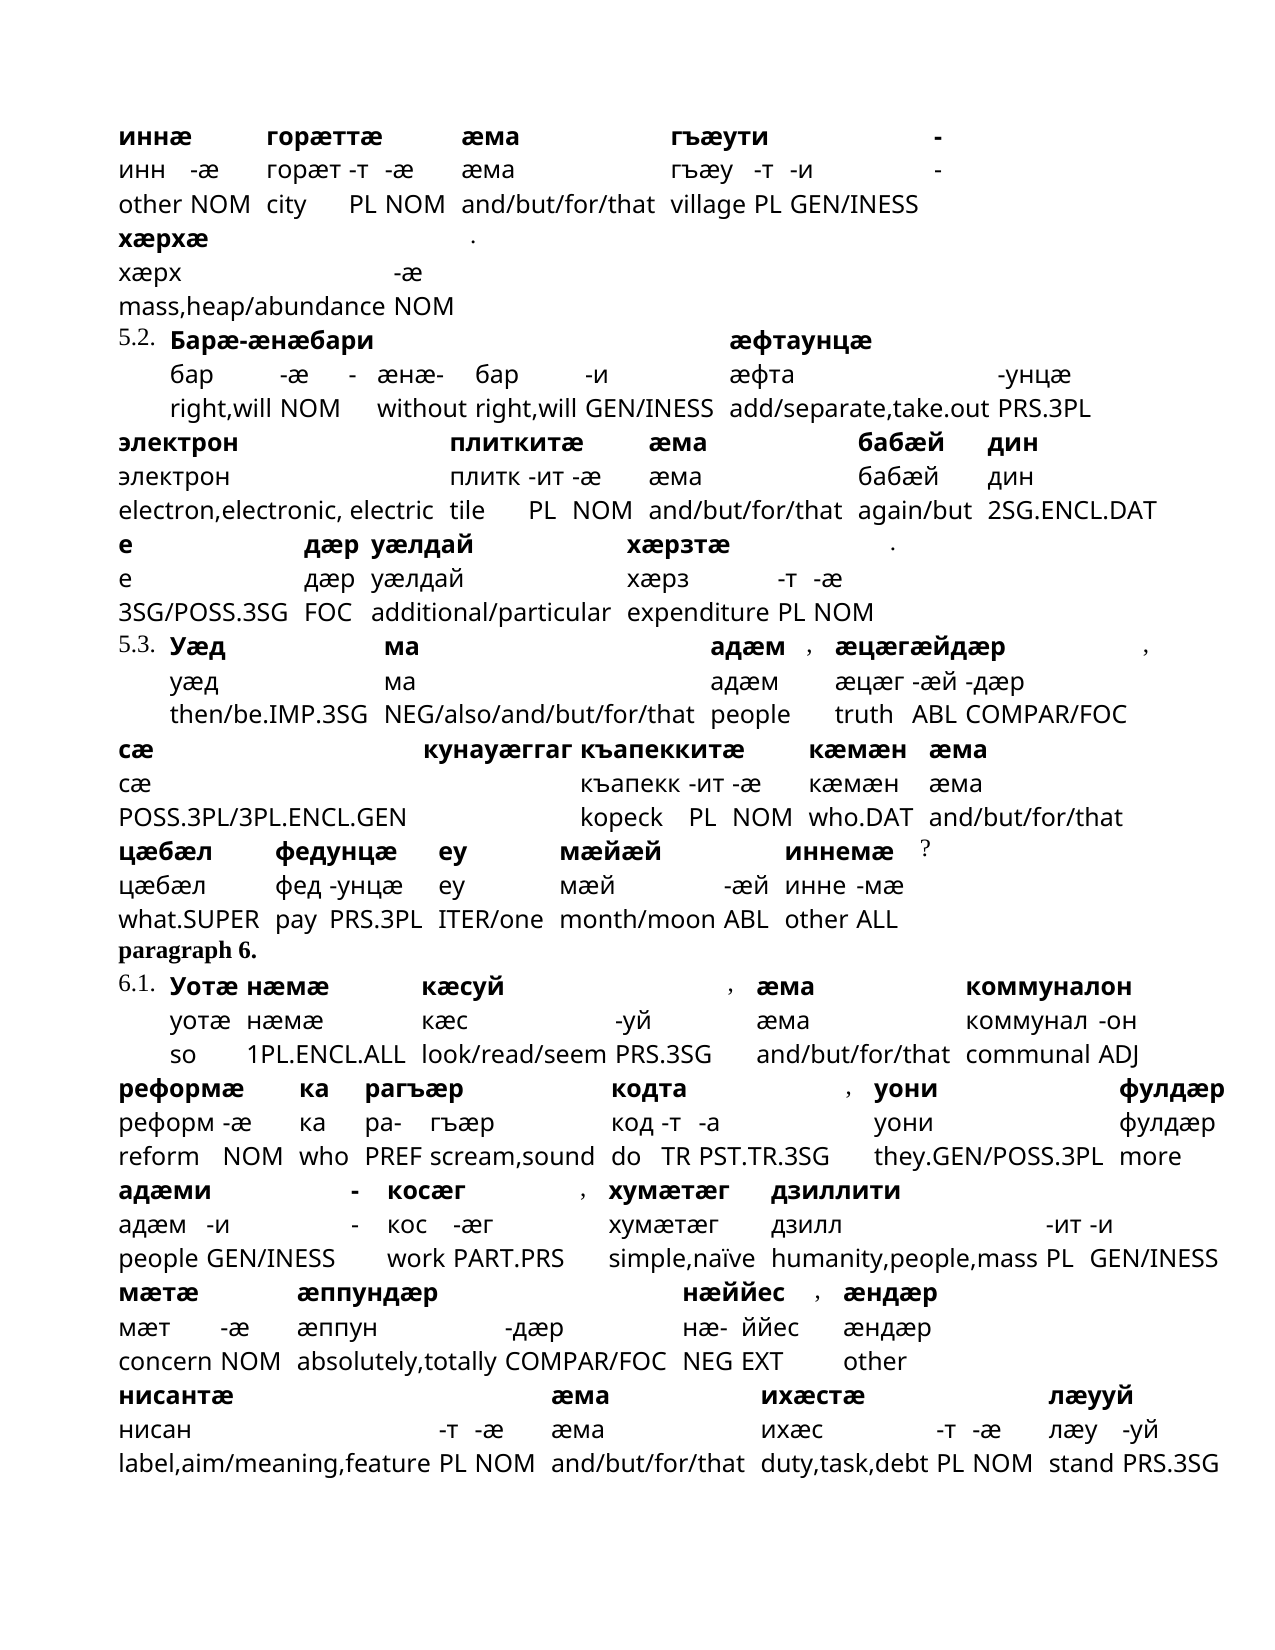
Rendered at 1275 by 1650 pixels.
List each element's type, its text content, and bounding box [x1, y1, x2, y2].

text then/be.IMP.3SG [169, 697, 368, 731]
text нæмæ [246, 968, 414, 1003]
text -т [438, 1411, 467, 1445]
text 6.1. [118, 968, 162, 997]
text simple,naïve [608, 1241, 756, 1275]
text еу [438, 833, 552, 867]
text -æ [190, 152, 251, 186]
text дин [987, 425, 1165, 459]
text tile [449, 493, 521, 527]
text адæм [710, 629, 798, 663]
text ра- [364, 1105, 422, 1139]
text PST.TR.3SG [698, 1139, 830, 1173]
text -он [1098, 1003, 1139, 1037]
text æма [929, 731, 1131, 765]
text адæми [118, 1173, 343, 1207]
text look/read/seem [421, 1037, 607, 1071]
text ихæстæ [760, 1377, 1041, 1411]
text - [348, 357, 369, 391]
text people [710, 697, 791, 731]
text æндæр [843, 1275, 939, 1309]
text иннæ [118, 118, 259, 152]
text NOM [474, 1445, 536, 1479]
text хæрхæ [118, 220, 462, 254]
text ITER/one [438, 902, 544, 936]
text реформ [118, 1105, 215, 1139]
text горæт [266, 152, 341, 186]
text адæм [118, 1207, 199, 1241]
text дæр [304, 561, 356, 595]
text æфта [729, 357, 990, 391]
text мæтæ [118, 1275, 289, 1309]
text concern [118, 1343, 213, 1377]
text -æ [279, 357, 341, 391]
text PREF [364, 1139, 422, 1173]
text other [843, 1343, 932, 1377]
text ABL [912, 697, 958, 731]
text kopeck [580, 799, 681, 833]
text right,will [475, 391, 577, 425]
text уæлдай [371, 527, 619, 561]
text æма [461, 152, 655, 186]
text æцæгæйдæр [834, 629, 1135, 663]
text PRS.3PL [997, 391, 1091, 425]
text duty,task,debt [760, 1445, 929, 1479]
text NEG [682, 1343, 733, 1377]
text do [611, 1139, 654, 1173]
text -æ [732, 765, 793, 799]
text -уй [615, 1003, 712, 1037]
text кæмæн [808, 731, 921, 765]
text еу [438, 867, 544, 902]
text Уотæ [169, 968, 238, 1003]
text -и [1089, 1207, 1219, 1241]
text , [580, 1173, 601, 1202]
text инне [784, 867, 848, 902]
text -т [661, 1105, 691, 1139]
text so [169, 1037, 231, 1071]
text кос [387, 1207, 445, 1241]
text other [118, 186, 182, 220]
text -ит [1046, 1207, 1082, 1241]
text TR [661, 1139, 691, 1173]
text EXT [741, 1343, 799, 1377]
text mass,heap/abundance [118, 288, 386, 322]
text -унцæ [997, 357, 1091, 391]
text æма [756, 1003, 950, 1037]
text æма [929, 765, 1123, 799]
text scream,sound [429, 1139, 596, 1173]
text инн [118, 152, 182, 186]
text иннемæ [784, 833, 912, 867]
text -æ [572, 459, 633, 493]
text GEN/INESS [1089, 1241, 1219, 1275]
text NOM [222, 1139, 284, 1173]
text ма [383, 629, 703, 663]
text communal [965, 1037, 1091, 1071]
text электрон [118, 425, 442, 459]
text FOC [304, 595, 356, 629]
text PL [688, 799, 724, 833]
text æма [648, 459, 843, 493]
text -т [777, 561, 806, 595]
text they.GEN/POSS.3PL [874, 1139, 1104, 1173]
text фулдæр [1119, 1105, 1216, 1139]
text федунцæ [275, 833, 431, 867]
text NOM [384, 186, 446, 220]
text and/but/for/that [756, 1037, 950, 1071]
text people [118, 1241, 199, 1275]
text 5.2. [118, 322, 162, 351]
text хæрх [118, 254, 386, 288]
text . [889, 527, 911, 556]
text NOM [813, 595, 874, 629]
text къапеккитæ [580, 731, 801, 765]
text -æ [220, 1309, 282, 1343]
text адæм [710, 663, 791, 697]
text PL [438, 1445, 467, 1479]
text -æ [384, 152, 446, 186]
text нисан [118, 1411, 431, 1445]
text код [611, 1105, 654, 1139]
text -и [789, 152, 919, 186]
text -и [585, 357, 714, 391]
text POSS.3PL/3PL.ENCL.GEN [118, 799, 408, 833]
text реформæ [118, 1071, 291, 1105]
text ма [383, 663, 695, 697]
text NOM [393, 288, 455, 322]
text лæууй [1048, 1377, 1227, 1411]
text фулдæр [1119, 1071, 1225, 1105]
text горæттæ [266, 118, 453, 152]
text нæ- [682, 1309, 733, 1343]
text GEN/INESS [789, 186, 919, 220]
text Уæд [169, 629, 376, 663]
text рагъæр [364, 1071, 603, 1105]
text нæмæ [246, 1003, 406, 1037]
text -æй [912, 663, 958, 697]
text -æ [813, 561, 874, 595]
text бар [475, 357, 577, 391]
text ADJ [1098, 1037, 1139, 1071]
text NOM [220, 1343, 282, 1377]
text - [351, 1173, 379, 1207]
text бар [169, 357, 272, 391]
text and/but/for/that [929, 799, 1123, 833]
text 5.3. [118, 629, 162, 658]
text COMPAR/FOC [504, 1343, 667, 1377]
text reform [118, 1139, 215, 1173]
text ка [299, 1071, 357, 1105]
text city [266, 186, 341, 220]
text humanity,people,mass [771, 1241, 1038, 1275]
text . [470, 220, 491, 249]
text -ит [688, 765, 724, 799]
text фед [275, 867, 322, 902]
text кунауæггаг [423, 731, 572, 765]
text дин [987, 459, 1157, 493]
text PL [777, 595, 806, 629]
text additional/particular [371, 595, 611, 629]
text NOM [190, 186, 251, 220]
text кодта [611, 1071, 838, 1105]
text уæд [169, 663, 368, 697]
text е [118, 527, 296, 561]
text æма [551, 1411, 745, 1445]
text , [845, 1071, 866, 1099]
text 1PL.ENCL.ALL [246, 1037, 406, 1071]
text къапекк [580, 765, 681, 799]
text хæрз [627, 561, 770, 595]
text 2SG.ENCL.DAT [987, 493, 1157, 527]
text гъæр [429, 1105, 596, 1139]
text ? [919, 833, 941, 862]
text GEN/INESS [585, 391, 714, 425]
text бабæй [858, 425, 980, 459]
text æма [461, 118, 663, 152]
text дзилл [771, 1207, 1038, 1241]
text нисантæ [118, 1377, 543, 1411]
text сæ [118, 765, 408, 799]
text , [727, 968, 748, 997]
text truth [834, 697, 904, 731]
text æма [551, 1377, 753, 1411]
text more [1119, 1139, 1216, 1173]
text other [784, 902, 848, 936]
text мæт [118, 1309, 213, 1343]
text сæ [118, 731, 415, 765]
text and/but/for/that [551, 1445, 745, 1479]
text гъæути [670, 118, 926, 152]
text æппун [297, 1309, 497, 1343]
text -æ [474, 1411, 536, 1445]
text -дæр [504, 1309, 667, 1343]
text who.DAT [808, 799, 913, 833]
text PART.PRS [453, 1241, 565, 1275]
text month/moon [559, 902, 716, 936]
text paragraph 6. [118, 936, 1249, 964]
text who [299, 1139, 349, 1173]
text GEN/INESS [206, 1241, 336, 1275]
text æнæ- [377, 357, 467, 391]
text right,will [169, 391, 272, 425]
text -мæ [856, 867, 904, 902]
text дзиллити [771, 1173, 1226, 1207]
text COMPAR/FOC [965, 697, 1128, 731]
text NEG/also/and/but/for/that [383, 697, 695, 731]
text -а [698, 1105, 830, 1139]
text -т [349, 152, 377, 186]
text гъæу [670, 152, 746, 186]
text PL [754, 186, 782, 220]
text - [934, 152, 955, 186]
text -унцæ [329, 867, 423, 902]
text , [814, 1275, 835, 1304]
text æма [756, 968, 958, 1003]
text уони [874, 1105, 1104, 1139]
text expenditure [627, 595, 770, 629]
text уæлдай [371, 561, 611, 595]
text work [387, 1241, 445, 1275]
text absolutely,totally [297, 1343, 497, 1377]
text уони [874, 1071, 1111, 1105]
text - [934, 118, 963, 152]
text электрон [118, 459, 434, 493]
text -æй [723, 867, 769, 902]
text ка [299, 1105, 349, 1139]
text кæс [421, 1003, 607, 1037]
text NOM [732, 799, 793, 833]
text electron,electronic, electric [118, 493, 434, 527]
text кæсуй [421, 968, 720, 1003]
text pay [275, 902, 322, 936]
text PL [936, 1445, 964, 1479]
text æппундæр [297, 1275, 674, 1309]
text -т [936, 1411, 964, 1445]
text Барæ-æнæбари [169, 322, 722, 357]
text цæбæл [118, 867, 260, 902]
text PRS.3SG [1122, 1445, 1219, 1479]
text NOM [279, 391, 341, 425]
text косæг [387, 1173, 572, 1207]
text again/but [858, 493, 972, 527]
text add/separate,take.out [729, 391, 990, 425]
text ABL [723, 902, 769, 936]
text æма [648, 425, 850, 459]
text бабæй [858, 459, 972, 493]
text æцæг [834, 663, 904, 697]
text NOM [572, 493, 633, 527]
text and/but/for/that [461, 186, 655, 220]
text е [118, 561, 289, 595]
text хумæтæг [608, 1207, 756, 1241]
text ALL [856, 902, 904, 936]
text цæбæл [118, 833, 267, 867]
text - [351, 1207, 372, 1241]
text нæййес [682, 1275, 807, 1309]
text -æ [222, 1105, 284, 1139]
text -дæр [965, 663, 1128, 697]
text -т [754, 152, 782, 186]
text PRS.3SG [615, 1037, 712, 1071]
text -æг [453, 1207, 565, 1241]
text what.SUPER [118, 902, 260, 936]
text and/but/for/that [648, 493, 843, 527]
text æндæр [843, 1309, 932, 1343]
text хæрзтæ [627, 527, 882, 561]
text -ит [528, 459, 564, 493]
text NOM [972, 1445, 1033, 1479]
text лæу [1048, 1411, 1114, 1445]
text -и [206, 1207, 336, 1241]
text дæр [304, 527, 363, 561]
text 3SG/POSS.3SG [118, 595, 289, 629]
text æфтаунцæ [729, 322, 1099, 357]
text , [1143, 629, 1164, 658]
text ййес [741, 1309, 799, 1343]
text коммунал [965, 1003, 1091, 1037]
text мæйæй [559, 833, 777, 867]
text stand [1048, 1445, 1114, 1479]
text коммуналон [965, 968, 1147, 1003]
text PL [528, 493, 564, 527]
text плитк [449, 459, 521, 493]
text PL [349, 186, 377, 220]
text PRS.3PL [329, 902, 423, 936]
text мæй [559, 867, 716, 902]
text ихæс [760, 1411, 929, 1445]
text , [806, 629, 827, 658]
text without [377, 391, 467, 425]
text -æ [393, 254, 455, 288]
text кæмæн [808, 765, 913, 799]
text -æ [972, 1411, 1033, 1445]
text PL [1046, 1241, 1082, 1275]
text village [670, 186, 746, 220]
text -уй [1122, 1411, 1219, 1445]
text label,aim/meaning,feature [118, 1445, 431, 1479]
text хумæтæг [608, 1173, 763, 1207]
text плиткитæ [449, 425, 641, 459]
text уотæ [169, 1003, 231, 1037]
